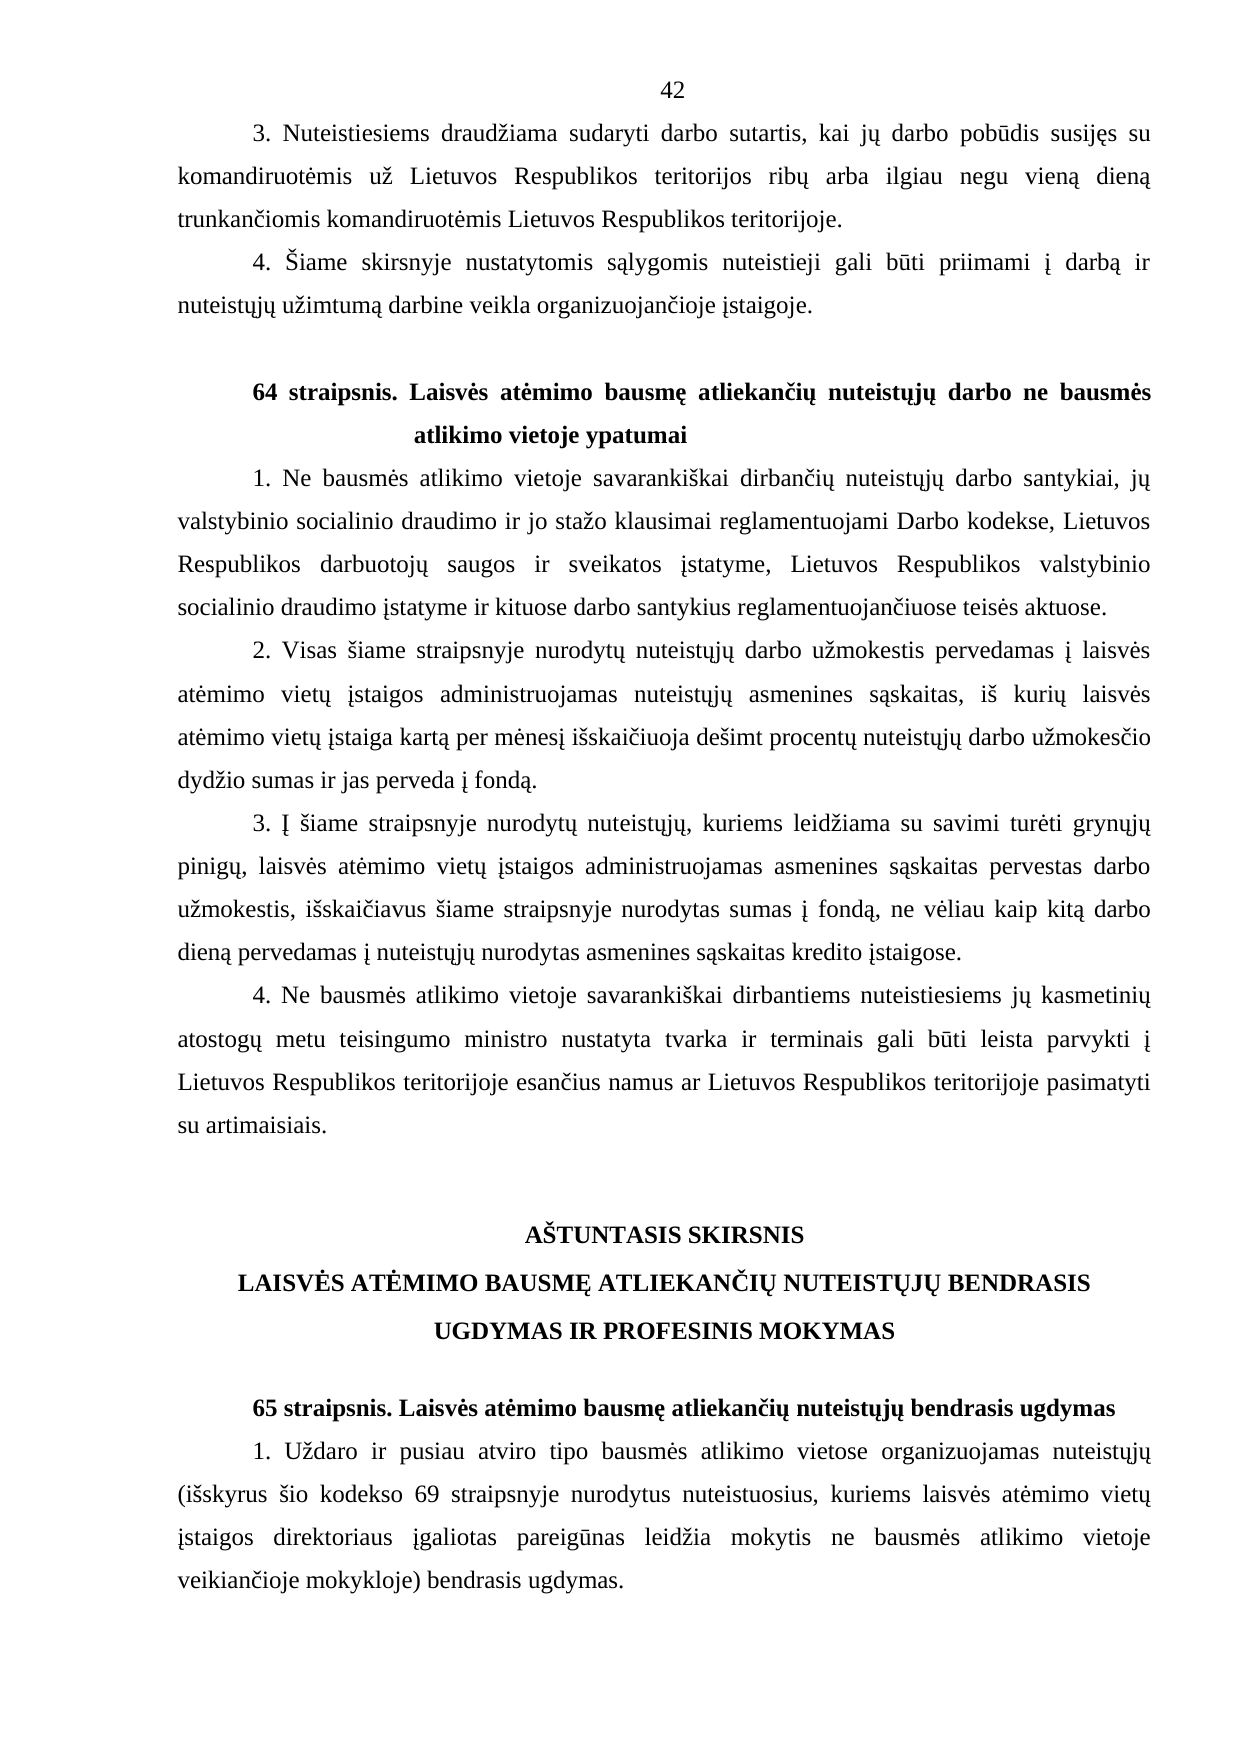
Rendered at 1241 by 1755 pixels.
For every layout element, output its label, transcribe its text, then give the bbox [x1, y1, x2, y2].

text 64 straipsnis. Laisvės atėmimo bausmę atliekančių nuteistųjų darbo ne bausmės atlikimo vietoje ypatumai [252, 377, 1152, 449]
text 3. Nuteistiesiems draudžiama sudaryti darbo sutartis, kai jų darbo pobūdis susijęs su komandiruotėmis už Lietuvos Respublikos teritorijos ribų arba ilgiau negu vieną dieną trunkančiomis komandiruotėmis Lietuvos Respublikos teritorijoje. [177, 118, 1152, 233]
text LAISVĖS ATĖMIMO BAUSMĘ ATLIEKANČIŲ NUTEISTŲJŲ BENDRASIS UGDYMAS IR PROFESINIS MOKYMAS [177, 1249, 1152, 1345]
text 3. Į šiame straipsnyje nurodytų nuteistųjų, kuriems leidžiama su savimi turėti grynųjų pinigų, laisvės atėmimo vietų įstaigos administruojamas asmenines sąskaitas pervestas darbo užmokestis, išskaičiavus šiame straipsnyje nurodytas sumas į fondą, ne vėliau kaip kitą darbo dieną pervedamas į nuteistųjų nurodytas asmenines sąskaitas kredito įstaigose. [177, 808, 1152, 966]
text 1. Ne bausmės atlikimo vietoje savarankiškai dirbančių nuteistųjų darbo santykiai, jų valstybinio socialinio draudimo ir jo stažo klausimai reglamentuojami Darbo kodekse, Lietuvos Respublikos darbuotojų saugos ir sveikatos įstatyme, Lietuvos Respublikos valstybinio socialinio draudimo įstatyme ir kituose darbo santykius reglamentuojančiuose teisės aktuose. [177, 463, 1152, 621]
text AŠTUNTASIS SKIRSNIS [177, 1201, 1152, 1249]
text 4. Šiame skirsnyje nustatytomis sąlygomis nuteistieji gali būti priimami į darbą ir nuteistųjų užimtumą darbine veikla organizuojančioje įstaigoje. [177, 247, 1152, 319]
text 4. Ne bausmės atlikimo vietoje savarankiškai dirbantiems nuteistiesiems jų kasmetinių atostogų metu teisingumo ministro nustatyta tvarka ir terminais gali būti leista parvykti į Lietuvos Respublikos teritorijoje esančius namus ar Lietuvos Respublikos teritorijoje pasimatyti su artimaisiais. [177, 981, 1152, 1139]
text 1. Uždaro ir pusiau atviro tipo bausmės atlikimo vietose organizuojamas nuteistųjų (išskyrus šio kodekso 69 straipsnyje nurodytus nuteistuosius, kuriems laisvės atėmimo vietų įstaigos direktoriaus įgaliotas pareigūnas leidžia mokytis ne bausmės atlikimo vietoje veikiančioje mokykloje) bendrasis ugdymas. [177, 1436, 1152, 1594]
text 2. Visas šiame straipsnyje nurodytų nuteistųjų darbo užmokestis pervedamas į laisvės atėmimo vietų įstaigos administruojamas nuteistųjų asmenines sąskaitas, iš kurių laisvės atėmimo vietų įstaiga kartą per mėnesį išskaičiuoja dešimt procentų nuteistųjų darbo užmokesčio dydžio sumas ir jas perveda į fondą. [177, 636, 1152, 794]
text 65 straipsnis. Laisvės atėmimo bausmę atliekančių nuteistųjų bendrasis ugdymas [177, 1393, 1152, 1421]
